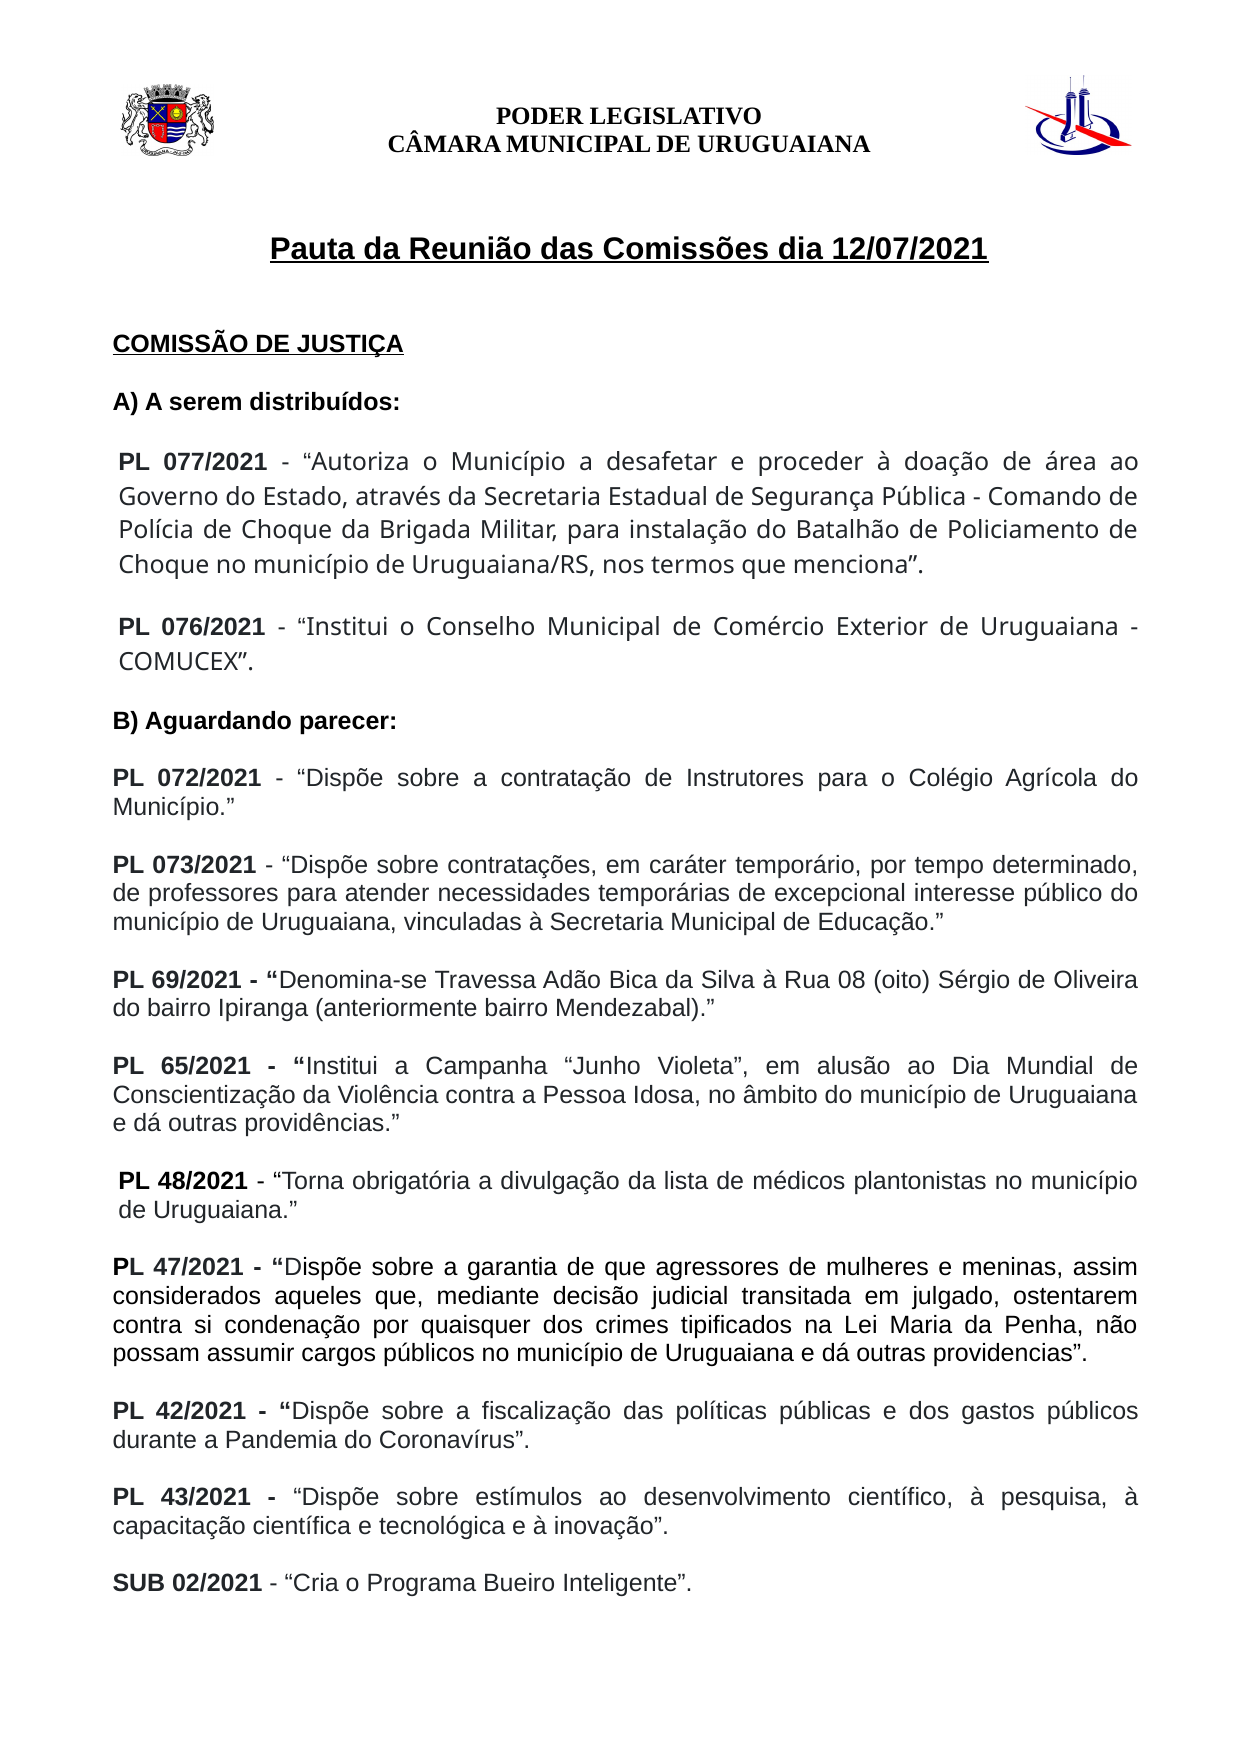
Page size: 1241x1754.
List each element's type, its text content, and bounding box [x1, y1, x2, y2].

text B) Aguardando parecer: [112, 706, 1140, 735]
text COMISSÃO DE JUSTIÇA [112, 329, 1140, 358]
picture [1025, 75, 1132, 155]
text PL 65/2021 - “Institui a Campanha “Junho Violeta”, em alusão ao Dia Mundial de Conscientização da Violência contra a Pessoa Idosa, no âmbito do município de Uruguaiana e dá outras providências.” [112, 1051, 1140, 1137]
text A) A serem distribuídos: [112, 387, 1140, 415]
text Pauta da Reunião das Comissões dia 12/07/2021 [118, 230, 1140, 266]
text PL 076/2021 - “Institui o Conselho Municipal de Comércio Exterior de Uruguaiana - COMUCEX”. [118, 609, 1140, 677]
text PL 072/2021 - “Dispõe sobre a contratação de Instrutores para o Colégio Agrícola do Município.” [112, 763, 1140, 821]
text PL 47/2021 - “Dispõe sobre a garantia de que agressores de mulheres e meninas, assim considerados aqueles que, mediante decisão judicial transitada em julgado, ostentarem contra si condenação por quaisquer dos crimes tipificados na Lei Maria da Penha, não possam assumir cargos públicos no município de Uruguaiana e dá outras providencias”. [112, 1252, 1140, 1367]
text PL 077/2021 - “Autoriza o Município a desafetar e proceder à doação de área ao Governo do Estado, através da Secretaria Estadual de Segurança Pública - Comando de Polícia de Choque da Brigada Militar, para instalação do Batalhão de Policiamento de Choque no município de Uruguaiana/RS, nos termos que menciona”. [118, 444, 1140, 580]
text PL 073/2021 - “Dispõe sobre contratações, em caráter temporário, por tempo determinado, de professores para atender necessidades temporárias de excepcional interesse público do município de Uruguaiana, vinculadas à Secretaria Municipal de Educação.” [112, 850, 1140, 936]
text PL 69/2021 - “Denomina-se Travessa Adão Bica da Silva à Rua 08 (oito) Sérgio de Oliveira do bairro Ipiranga (anteriormente bairro Mendezabal).” [112, 965, 1140, 1022]
text SUB 02/2021 - “Cria o Programa Bueiro Inteligente”. [112, 1568, 1140, 1597]
picture [120, 84, 214, 156]
text PL 42/2021 - “Dispõe sobre a fiscalização das políticas públicas e dos gastos públicos durante a Pandemia do Coronavírus”. [112, 1396, 1140, 1453]
text PL 48/2021 - “Torna obrigatória a divulgação da lista de médicos plantonistas no município de Uruguaiana.” [118, 1166, 1140, 1223]
text PL 43/2021 - “Dispõe sobre estímulos ao desenvolvimento científico, à pesquisa, à capacitação científica e tecnológica e à inovação”. [112, 1482, 1140, 1540]
